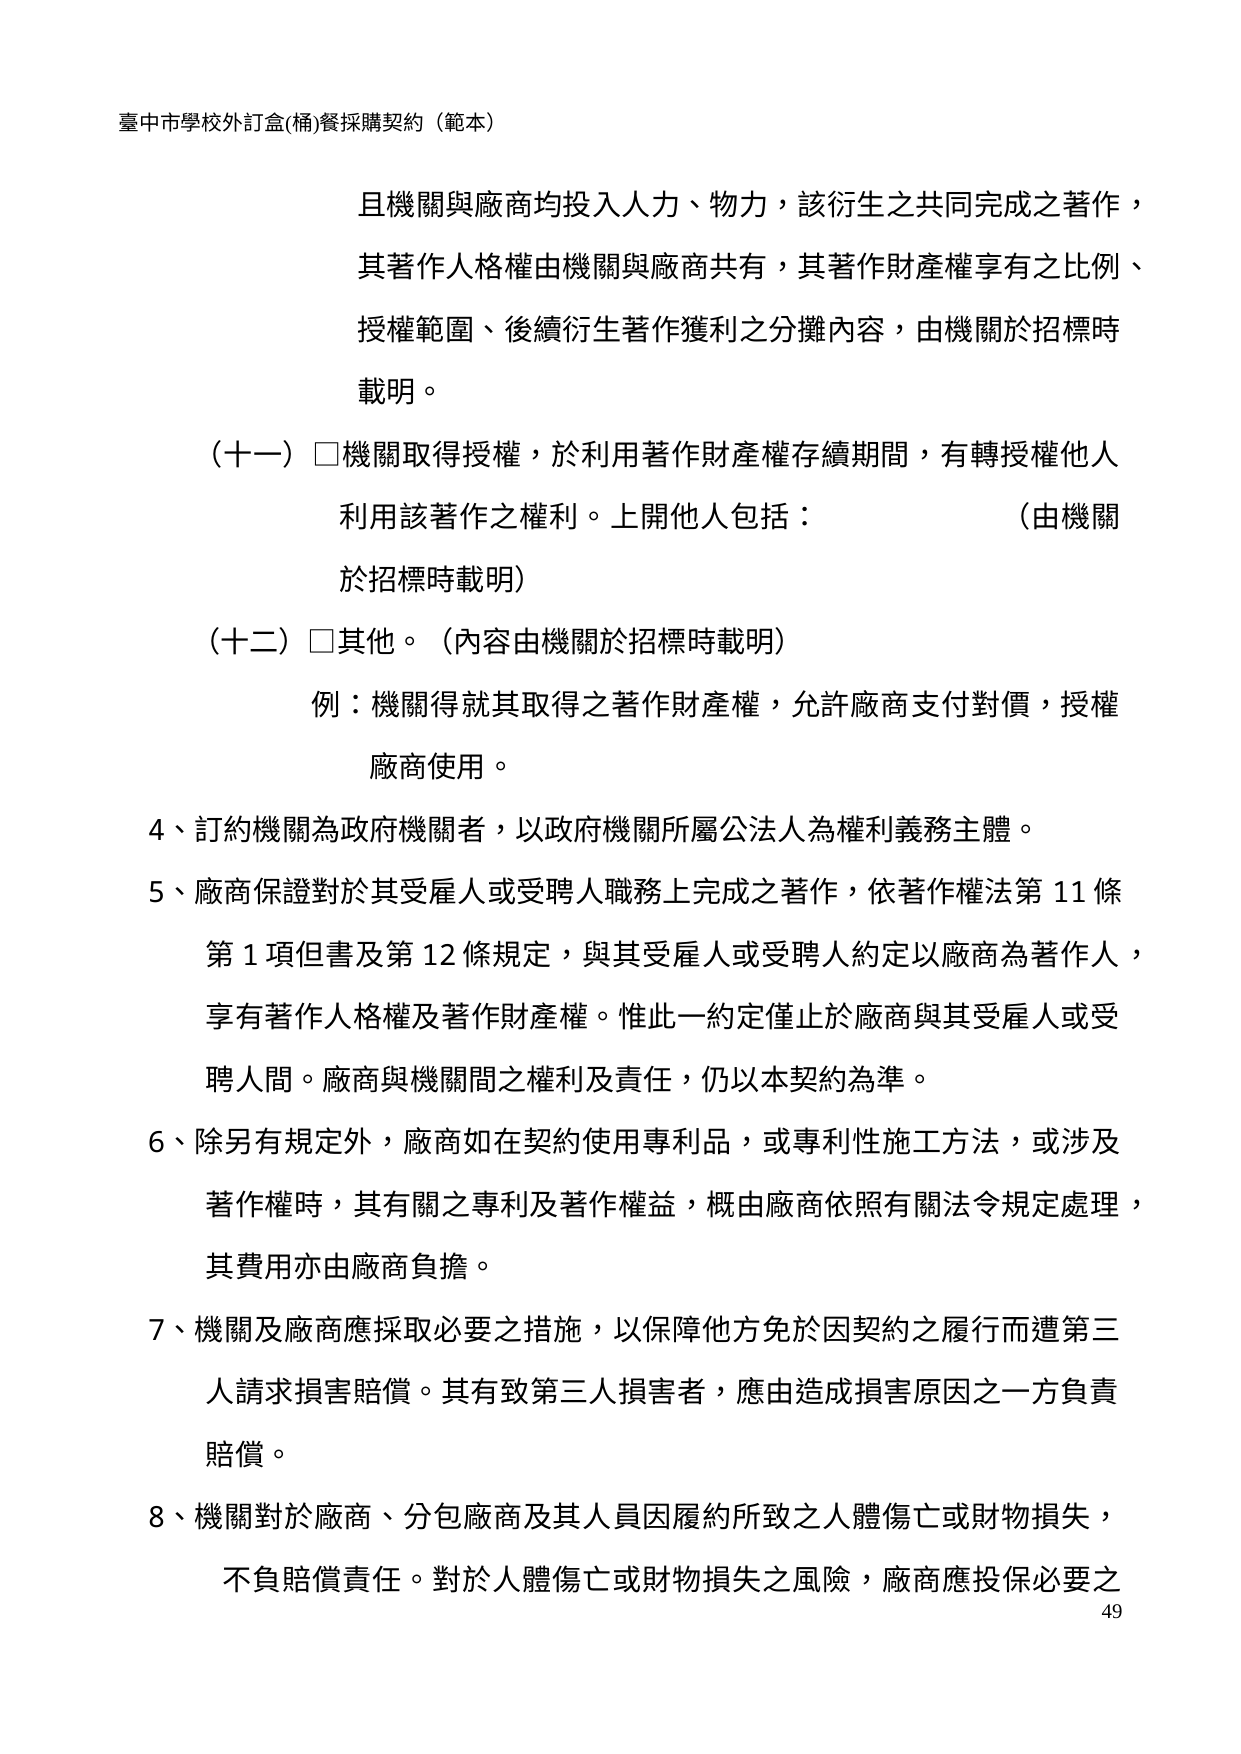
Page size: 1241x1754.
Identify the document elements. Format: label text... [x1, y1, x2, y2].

list 機關對於廠商、分包廠商及其人員因履約所致之人體傷亡或財物損失，不負賠償責任。對於人體傷亡或財物損失之風險，廠商應投保必要之保險。 [148, 1473, 1122, 1598]
list 除另有規定外，廠商如在契約使用專利品，或專利性施工方法，或涉及著作權時，其有關之專利及著作權益，概由廠商依照有關法令規定處理，其費用亦由廠商負擔。 [148, 1098, 1122, 1286]
text （十二）□其他。（內容由機關於招標時載明） [118, 598, 1122, 661]
list 訂約機關為政府機關者，以政府機關所屬公法人為權利義務主體。 [148, 786, 1122, 848]
list 廠商保證對於其受雇人或受聘人職務上完成之著作，依著作權法第11條第1項但書及第12條規定，與其受雇人或受聘人約定以廠商為著作人，享有著作人格權及著作財產權。惟此一約定僅止於廠商與其受雇人或受聘人間。廠商與機關間之權利及責任，仍以本契約為準。 [148, 848, 1122, 1098]
text （十一）□機關取得授權，於利用著作財產權存續期間，有轉授權他人利用該著作之權利。上開他人包括： （由機關於招標時載明） [193, 411, 1122, 598]
text 例：機關得就其取得之著作財產權，允許廠商支付對價，授權廠商使用。 [311, 661, 1122, 786]
text 例：採購廠商已完成之資訊應用軟體，並依機關需求進行改作，且機關與廠商均投入人力、物力，該衍生之共同完成之著作，其著作人格權由機關與廠商共有，其著作財產權享有之比例、授權範圍、後續衍生著作獲利之分攤內容，由機關於招標時載明。 [299, 161, 1122, 411]
list 機關及廠商應採取必要之措施，以保障他方免於因契約之履行而遭第三人請求損害賠償。其有致第三人損害者，應由造成損害原因之一方負責賠償。 [148, 1286, 1122, 1473]
